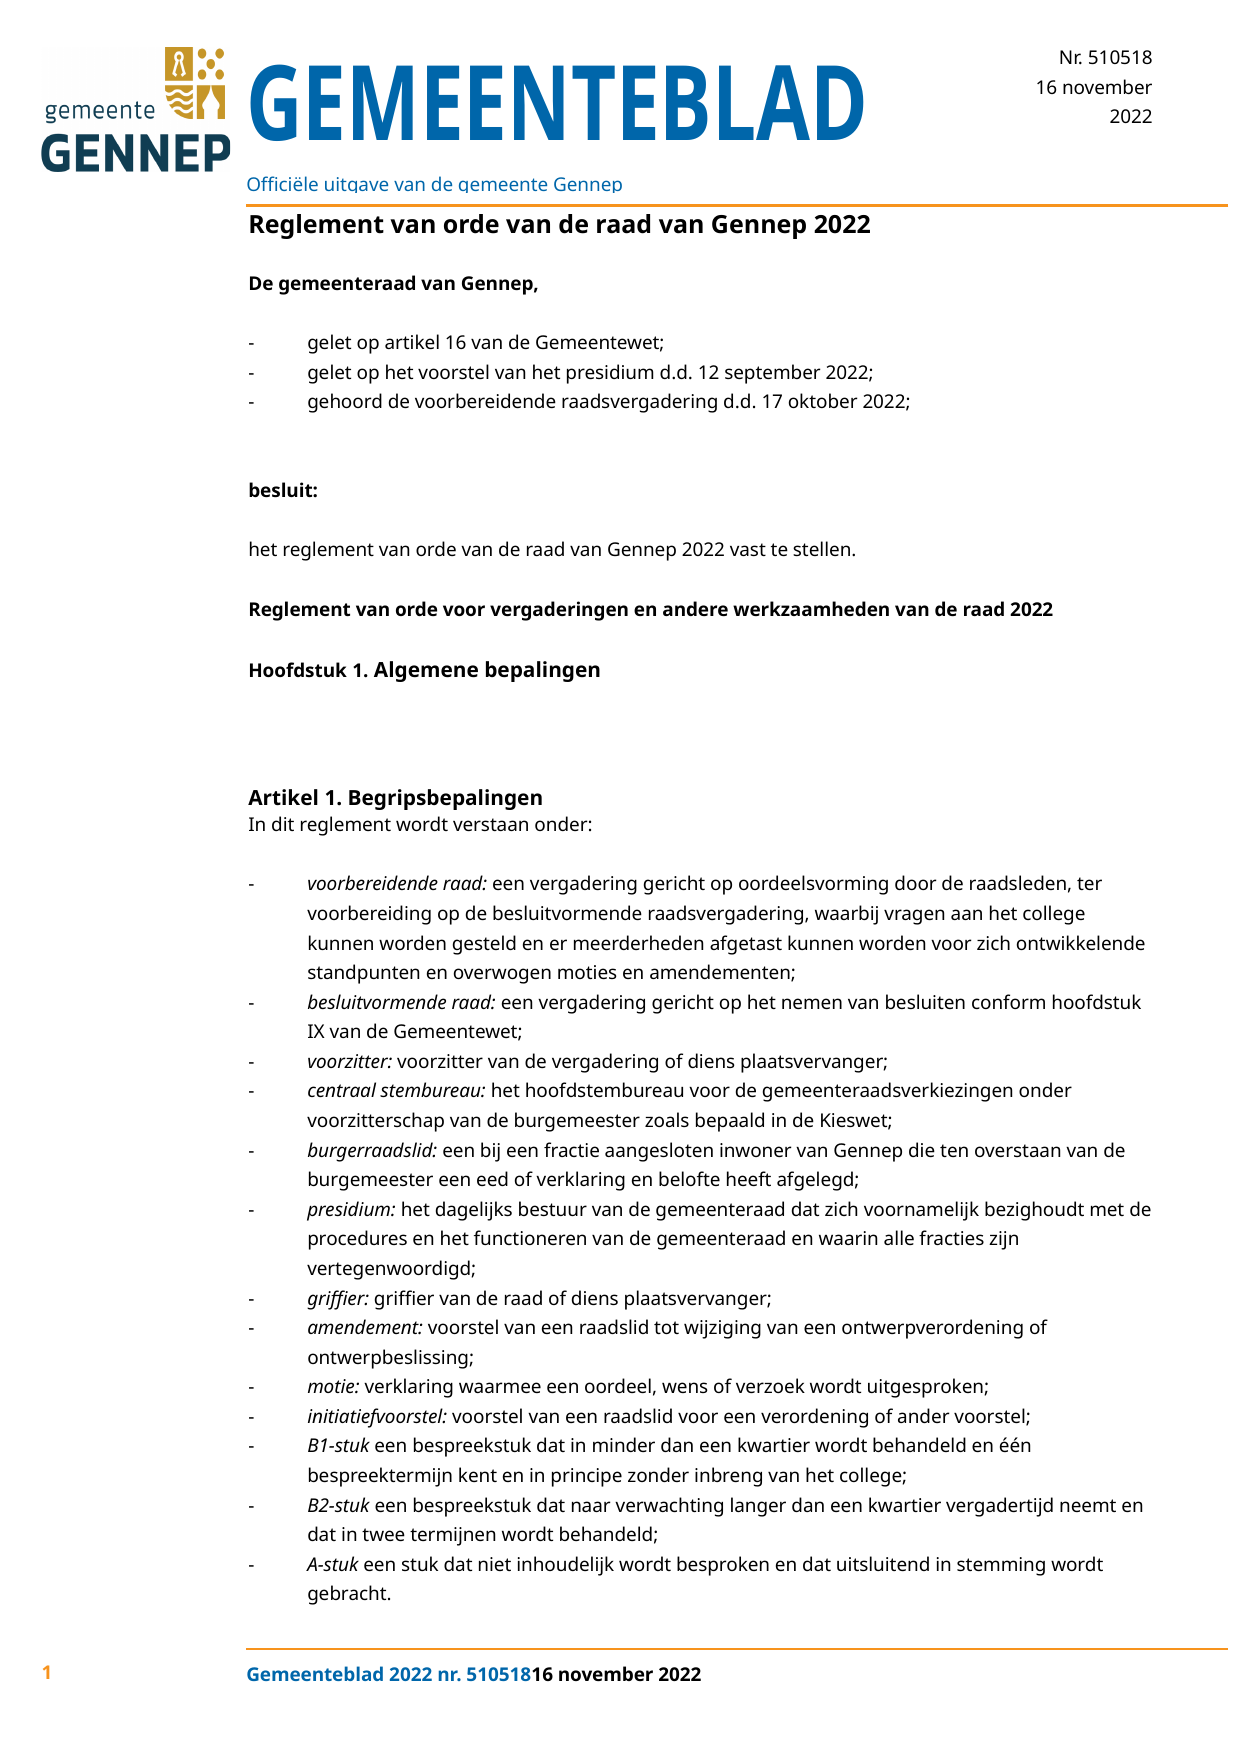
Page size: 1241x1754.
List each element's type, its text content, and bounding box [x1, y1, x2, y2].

list griffier: griffier van de raad of diens plaatsvervanger; [248, 1285, 1152, 1311]
list amendement: voorstel van een raadslid tot wijziging van een ontwerpverordening of ontwerpbeslissing; [248, 1314, 1152, 1370]
text het reglement van orde van de raad van Gennep 2022 vast te stellen. [248, 537, 1152, 562]
text Artikel 1. Begripsbepalingen [248, 783, 1152, 811]
text Reglement van orde voor vergaderingen en andere werkzaamheden van de raad 2022 [248, 596, 1152, 621]
text besluit: [248, 477, 1152, 503]
list A-stuk een stuk dat niet inhoudelijk wordt besproken en dat uitsluitend in stemming wordt gebracht. [248, 1551, 1152, 1606]
list initiatiefvoorstel: voorstel van een raadslid voor een verordening of ander voorstel; [248, 1403, 1152, 1429]
list centraal stembureau: het hoofdstembureau voor de gemeenteraadsverkiezingen onder voorzitterschap van de burgemeester zoals bepaald in de Kieswet; [248, 1078, 1152, 1133]
list gelet op artikel 16 van de Gemeentewet; [248, 329, 1152, 355]
list gelet op het voorstel van het presidium d.d. 12 september 2022; [248, 359, 1152, 385]
list presidium: het dagelijks bestuur van de gemeenteraad dat zich voornamelijk bezighoudt met de procedures en het functioneren van de gemeenteraad en waarin alle fracties zijn vertegenwoordigd; [248, 1196, 1152, 1281]
list B2-stuk een bespreekstuk dat naar verwachting langer dan een kwartier vergadertijd neemt en dat in twee termijnen wordt behandeld; [248, 1492, 1152, 1547]
text Hoofdstuk 1. Algemene bepalingen [248, 655, 1152, 683]
text Reglement van orde van de raad van Gennep 2022 [248, 207, 1152, 241]
list voorzitter: voorzitter van de vergadering of diens plaatsvervanger; [248, 1048, 1152, 1074]
list gehoord de voorbereidende raadsvergadering d.d. 17 oktober 2022; [248, 389, 1152, 414]
list besluitvormende raad: een vergadering gericht op het nemen van besluiten conform hoofdstuk IX van de Gemeentewet; [248, 989, 1152, 1044]
list voorbereidende raad: een vergadering gericht op oordeelsvorming door de raadsleden, ter voorbereiding op de besluitvormende raadsvergadering, waarbij vragen aan het college kunnen worden gesteld en er meerderheden afgetast kunnen worden voor zich ontwikkelende standpunten en overwogen moties en amendementen; [248, 871, 1152, 985]
text In dit reglement wordt verstaan onder: [248, 811, 1152, 837]
list burgerraadslid: een bij een fractie aangesloten inwoner van Gennep die ten overstaan van de burgemeester een eed of verklaring en belofte heeft afgelegd; [248, 1137, 1152, 1192]
list motie: verklaring waarmee een oordeel, wens of verzoek wordt uitgesproken; [248, 1373, 1152, 1399]
text De gemeenteraad van Gennep, [248, 270, 1152, 296]
picture [41, 47, 231, 172]
list B1-stuk een bespreekstuk dat in minder dan een kwartier wordt behandeld en één bespreektermijn kent en in principe zonder inbreng van het college; [248, 1433, 1152, 1488]
